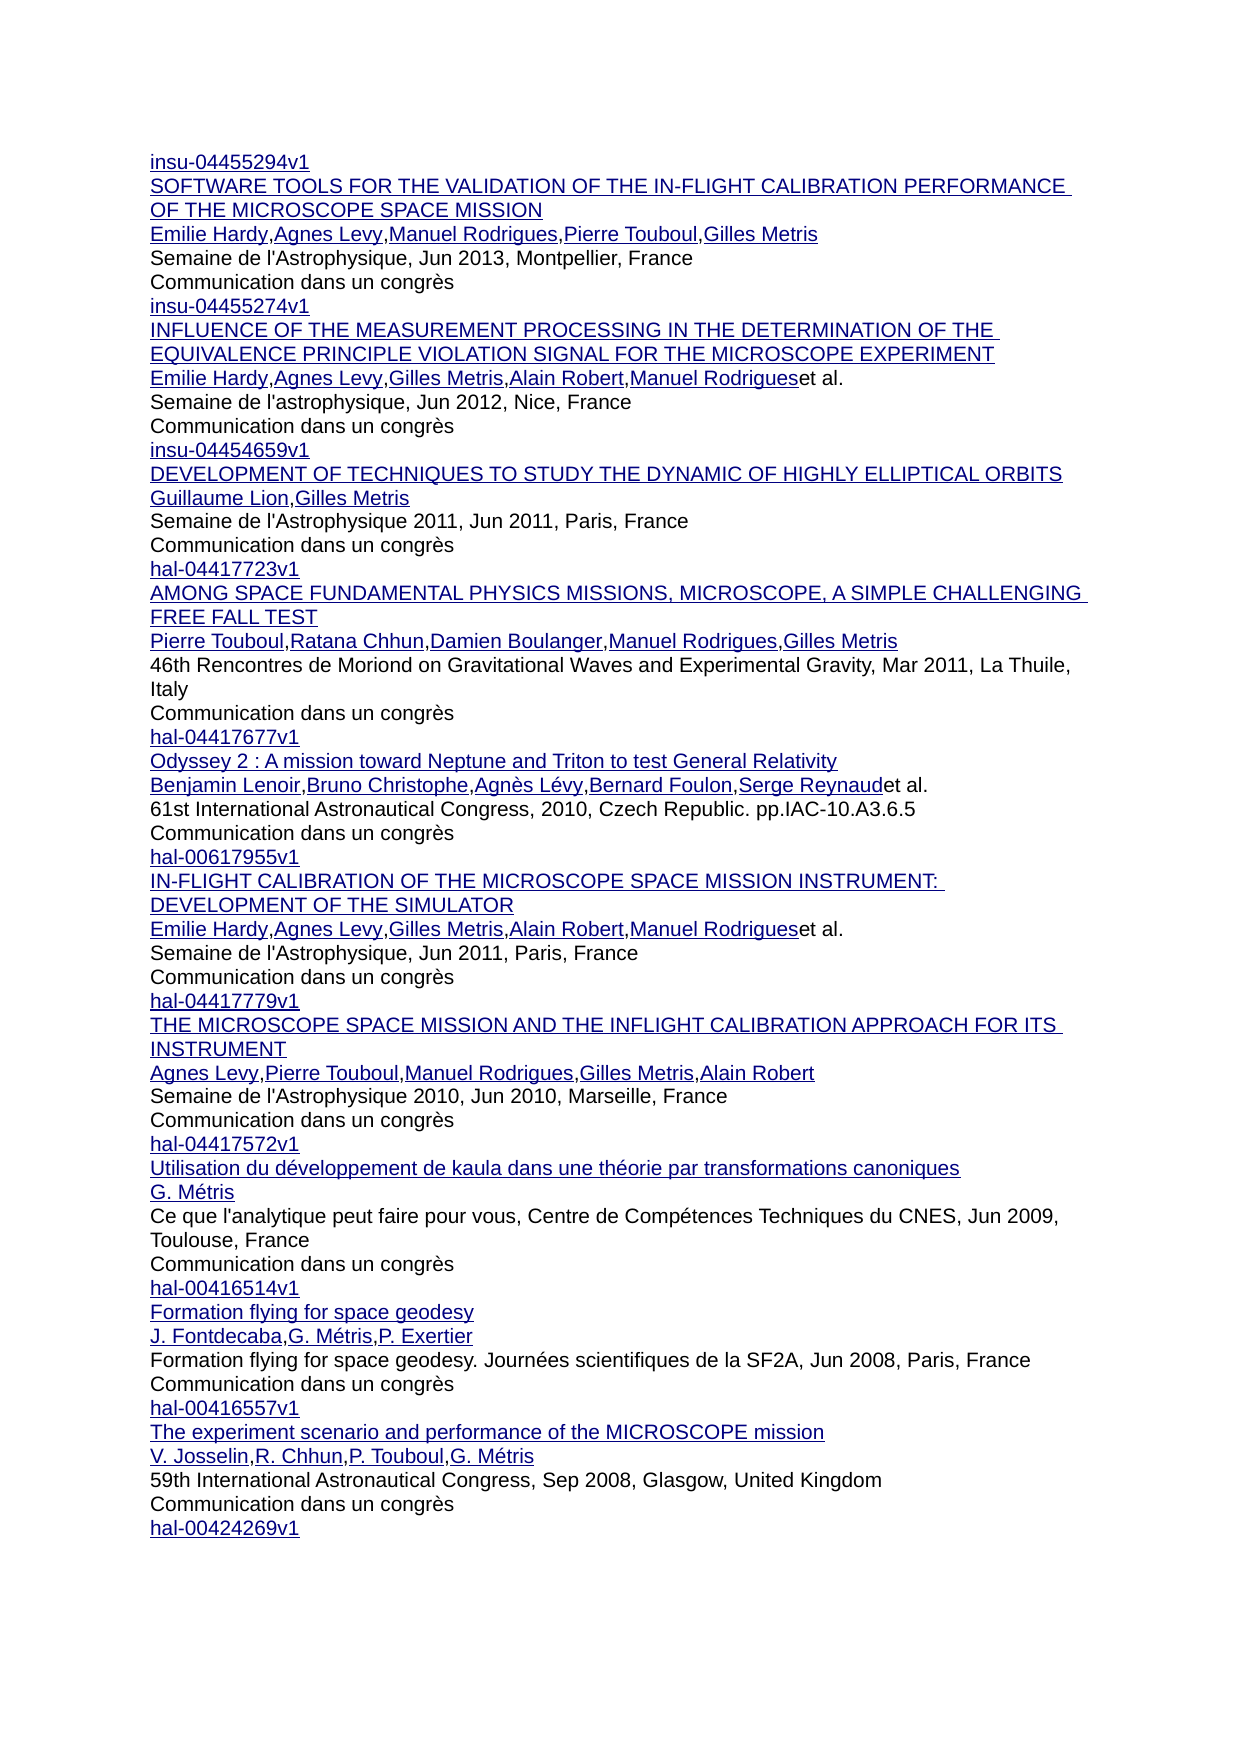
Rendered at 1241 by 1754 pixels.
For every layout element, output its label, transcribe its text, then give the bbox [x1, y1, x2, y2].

table_cell SOFTWARE TOOLS FOR THE VALIDATION OF THE IN-FLIGHT CALIBRATION PERFORMANCE OF THE MICROSCOPE SPACE MISSION Emilie Hardy,Agnes Levy,Manuel Rodrigues,Pierre Touboul,Gilles Metris Semaine de l'Astrophysique, Jun 2013, Montpellier, France Communication dans un congrès insu-04455274v1 [150, 174, 1090, 318]
table_cell DEVELOPMENT OF TECHNIQUES TO STUDY THE DYNAMIC OF HIGHLY ELLIPTICAL ORBITS Guillaume Lion,Gilles Metris Semaine de l'Astrophysique 2011, Jun 2011, Paris, France Communication dans un congrès hal-04417723v1 [150, 461, 1090, 581]
table_cell THE MICROSCOPE SPACE MISSION AND THE INFLIGHT CALIBRATION APPROACH FOR ITS INSTRUMENT Agnes Levy,Pierre Touboul,Manuel Rodrigues,Gilles Metris,Alain Robert Semaine de l'Astrophysique 2010, Jun 2010, Marseille, France Communication dans un congrès hal-04417572v1 [150, 1013, 1090, 1156]
table_cell insu-04455294v1 [150, 150, 1090, 174]
table_cell IN-FLIGHT CALIBRATION OF THE MICROSCOPE SPACE MISSION INSTRUMENT: DEVELOPMENT OF THE SIMULATOR Emilie Hardy,Agnes Levy,Gilles Metris,Alain Robert,Manuel Rodrigueset al. Semaine de l'Astrophysique, Jun 2011, Paris, France Communication dans un congrès hal-04417779v1 [150, 869, 1090, 1012]
table_cell The experiment scenario and performance of the MICROSCOPE mission V. Josselin,R. Chhun,P. Touboul,G. Métris 59th International Astronautical Congress, Sep 2008, Glasgow, United Kingdom Communication dans un congrès hal-00424269v1 [150, 1420, 1090, 1539]
table_cell INFLUENCE OF THE MEASUREMENT PROCESSING IN THE DETERMINATION OF THE EQUIVALENCE PRINCIPLE VIOLATION SIGNAL FOR THE MICROSCOPE EXPERIMENT Emilie Hardy,Agnes Levy,Gilles Metris,Alain Robert,Manuel Rodrigueset al. Semaine de l'astrophysique, Jun 2012, Nice, France Communication dans un congrès insu-04454659v1 [150, 318, 1090, 461]
table_cell Formation flying for space geodesy J. Fontdecaba,G. Métris,P. Exertier Formation flying for space geodesy. Journées scientifiques de la SF2A, Jun 2008, Paris, France Communication dans un congrès hal-00416557v1 [150, 1300, 1090, 1420]
table_cell Odyssey 2 : A mission toward Neptune and Triton to test General Relativity Benjamin Lenoir,Bruno Christophe,Agnès Lévy,Bernard Foulon,Serge Reynaudet al. 61st International Astronautical Congress, 2010, Czech Republic. pp.IAC-10.A3.6.5 Communication dans un congrès hal-00617955v1 [150, 749, 1090, 869]
table_cell AMONG SPACE FUNDAMENTAL PHYSICS MISSIONS, MICROSCOPE, A SIMPLE CHALLENGING FREE FALL TEST Pierre Touboul,Ratana Chhun,Damien Boulanger,Manuel Rodrigues,Gilles Metris 46th Rencontres de Moriond on Gravitational Waves and Experimental Gravity, Mar 2011, La Thuile, Italy Communication dans un congrès hal-04417677v1 [150, 581, 1090, 749]
table_cell Utilisation du développement de kaula dans une théorie par transformations canoniques G. Métris Ce que l'analytique peut faire pour vous, Centre de Compétences Techniques du CNES, Jun 2009, Toulouse, France Communication dans un congrès hal-00416514v1 [150, 1156, 1090, 1300]
